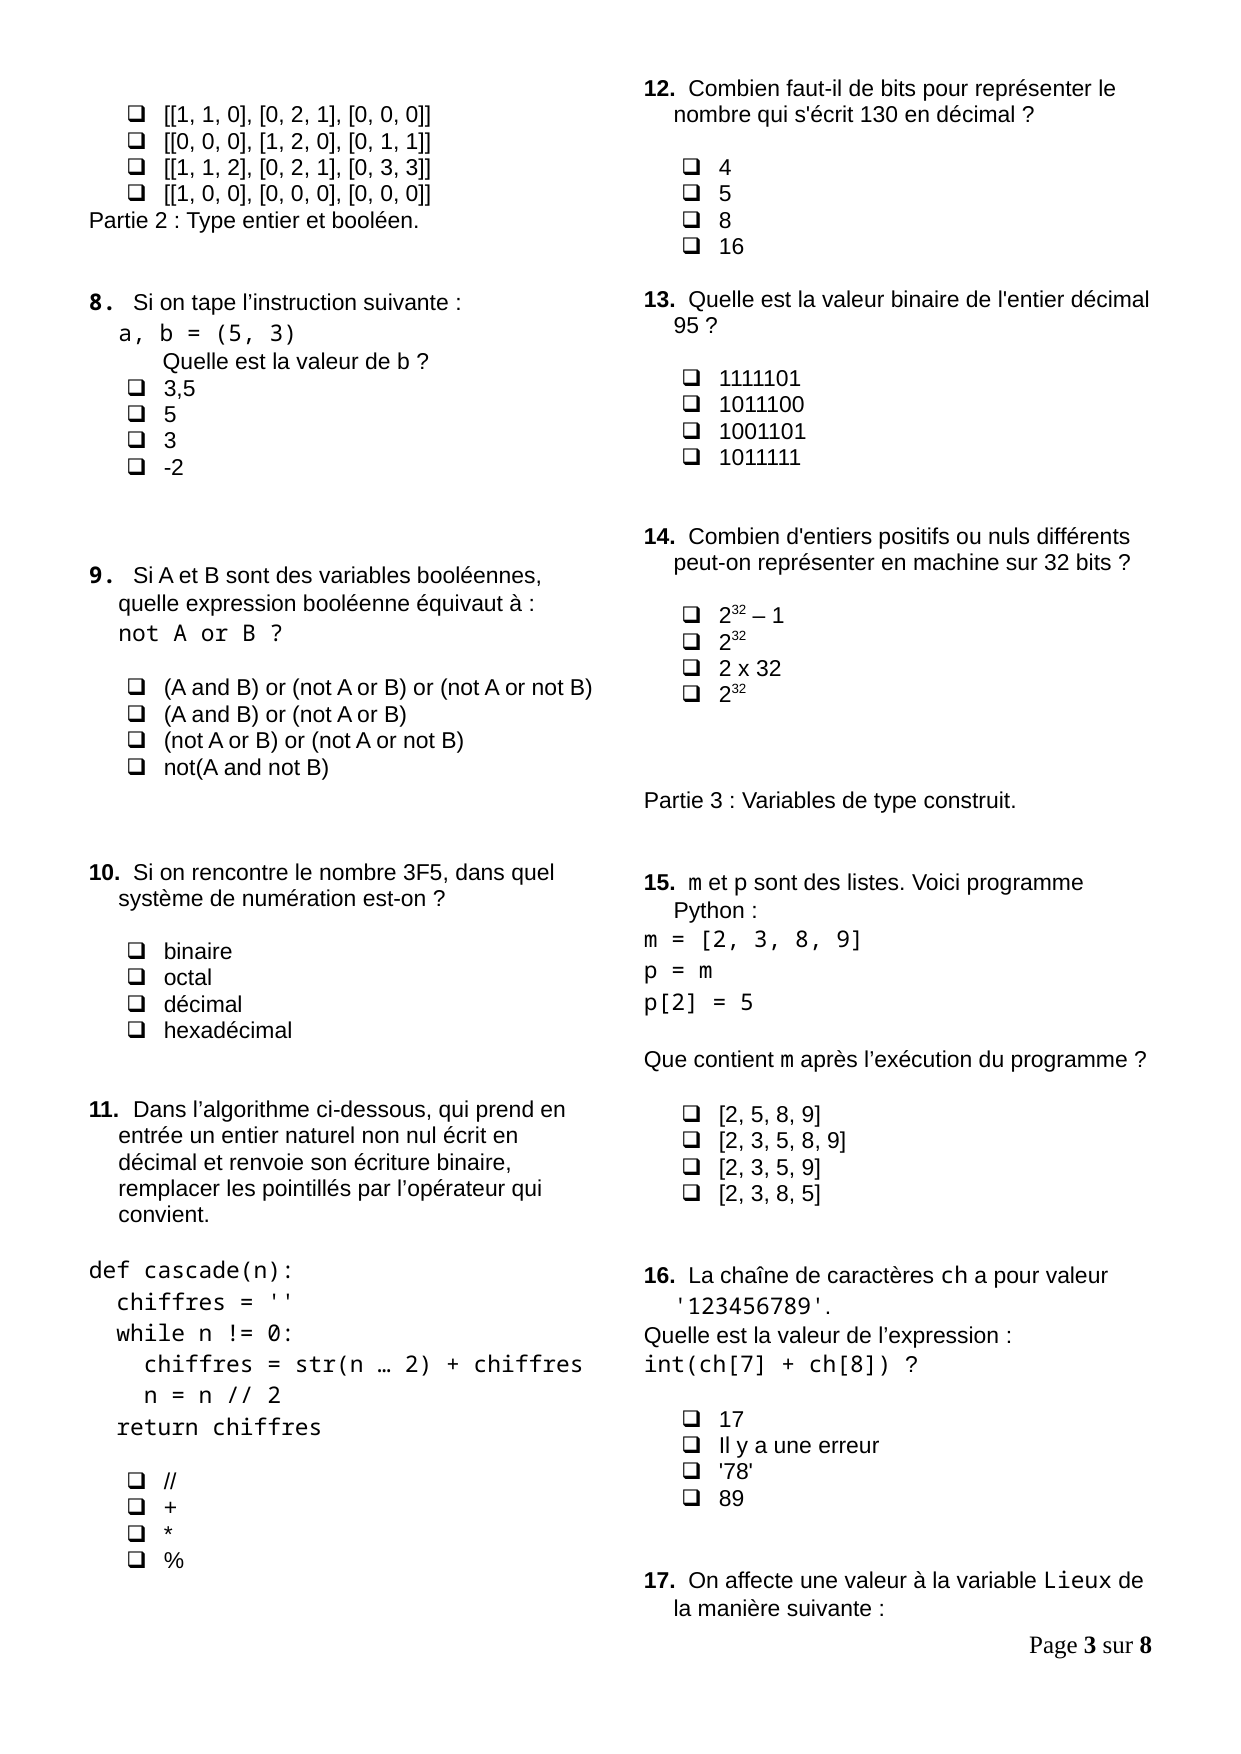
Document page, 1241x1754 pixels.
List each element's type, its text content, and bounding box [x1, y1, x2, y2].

list -2 [126, 454, 596, 480]
list 4 [681, 154, 1152, 180]
list 5 [126, 401, 596, 427]
list [[1, 0, 0], [0, 0, 0], [0, 0, 0]] [126, 180, 596, 207]
list 1111101 [681, 365, 1152, 391]
list 5 [681, 180, 1152, 207]
list Dans l’algorithme ci-dessous, qui prend en entrée un entier naturel non nul écrit en décimal et renvoie son écriture binaire, remplacer les pointillés par l’opérateur qui convient. [88, 1096, 596, 1228]
list [2, 3, 5, 9] [681, 1154, 1152, 1180]
list [[1, 1, 2], [0, 2, 1], [0, 3, 3]] [126, 154, 596, 180]
text chiffres = str(n … 2) + chiffres [88, 1348, 596, 1379]
text chiffres = '' [88, 1285, 596, 1317]
list 8 [681, 207, 1152, 233]
text m = [2, 3, 8, 9] [644, 923, 1152, 954]
text int(ch[7] + ch[8]) ? [644, 1348, 1152, 1379]
text Que contient m après l’exécution du programme ? [644, 1043, 1152, 1074]
list 16 [681, 233, 1152, 259]
list (A and B) or (not A or B) [126, 701, 596, 727]
text Partie 2 : Type entier et booléen. [88, 207, 596, 233]
list (not A or B) or (not A or not B) [126, 727, 596, 753]
list [[0, 0, 0], [1, 2, 0], [0, 1, 1]] [126, 128, 596, 154]
list Si on tape l’instruction suivante : a, b = (5, 3) [88, 286, 596, 348]
list 17 [681, 1406, 1152, 1432]
list On affecte une valeur à la variable Lieux de la manière suivante : [644, 1564, 1152, 1621]
list Combien faut-il de bits pour représenter le nombre qui s'écrit 130 en décimal ? [644, 75, 1152, 128]
list % [126, 1547, 596, 1573]
list Il y a une erreur [681, 1432, 1152, 1458]
text Quelle est la valeur de l’expression : [644, 1322, 1152, 1348]
list [[1, 1, 0], [0, 2, 1], [0, 0, 0]] [126, 101, 596, 128]
text Quelle est la valeur de b ? [88, 348, 596, 375]
list '78' [681, 1458, 1152, 1484]
list 232 – 1 [681, 602, 1152, 628]
text Partie 3 : Variables de type construit. [644, 787, 1152, 813]
list // [126, 1468, 596, 1494]
list 232 [681, 628, 1152, 655]
list Quelle est la valeur binaire de l'entier décimal 95 ? [644, 286, 1152, 338]
list 3,5 [126, 375, 596, 401]
list 1001101 [681, 418, 1152, 444]
list m et p sont des listes. Voici programme Python : [644, 866, 1152, 923]
list [2, 3, 8, 5] [681, 1180, 1152, 1206]
text p = m [644, 954, 1152, 986]
list hexadécimal [126, 1017, 596, 1043]
list (A and B) or (not A or B) or (not A or not B) [126, 674, 596, 701]
list 1011111 [681, 444, 1152, 470]
list 89 [681, 1484, 1152, 1511]
list not(A and not B) [126, 753, 596, 780]
list 232 [681, 681, 1152, 707]
list [2, 5, 8, 9] [681, 1101, 1152, 1127]
list 2 x 32 [681, 655, 1152, 681]
list 3 [126, 427, 596, 454]
list Si A et B sont des variables booléennes, quelle expression booléenne équivaut à : not A or B ? [88, 559, 596, 648]
text def cascade(n): [88, 1254, 596, 1285]
text n = n // 2 [88, 1379, 596, 1410]
list 1011100 [681, 391, 1152, 418]
list La chaîne de caractères ch a pour valeur '123456789'. [644, 1259, 1152, 1322]
text p[2] = 5 [644, 986, 1152, 1017]
list octal [126, 964, 596, 991]
list décimal [126, 991, 596, 1017]
list [2, 3, 5, 8, 9] [681, 1127, 1152, 1154]
text while n != 0: [88, 1317, 596, 1348]
text return chiffres [88, 1410, 596, 1442]
list * [126, 1521, 596, 1547]
list Combien d'entiers positifs ou nuls différents peut-on représenter en machine sur 32 bits ? [644, 523, 1152, 576]
list + [126, 1494, 596, 1521]
list binaire [126, 938, 596, 964]
list Si on rencontre le nombre 3F5, dans quel système de numération est-on ? [88, 859, 596, 912]
